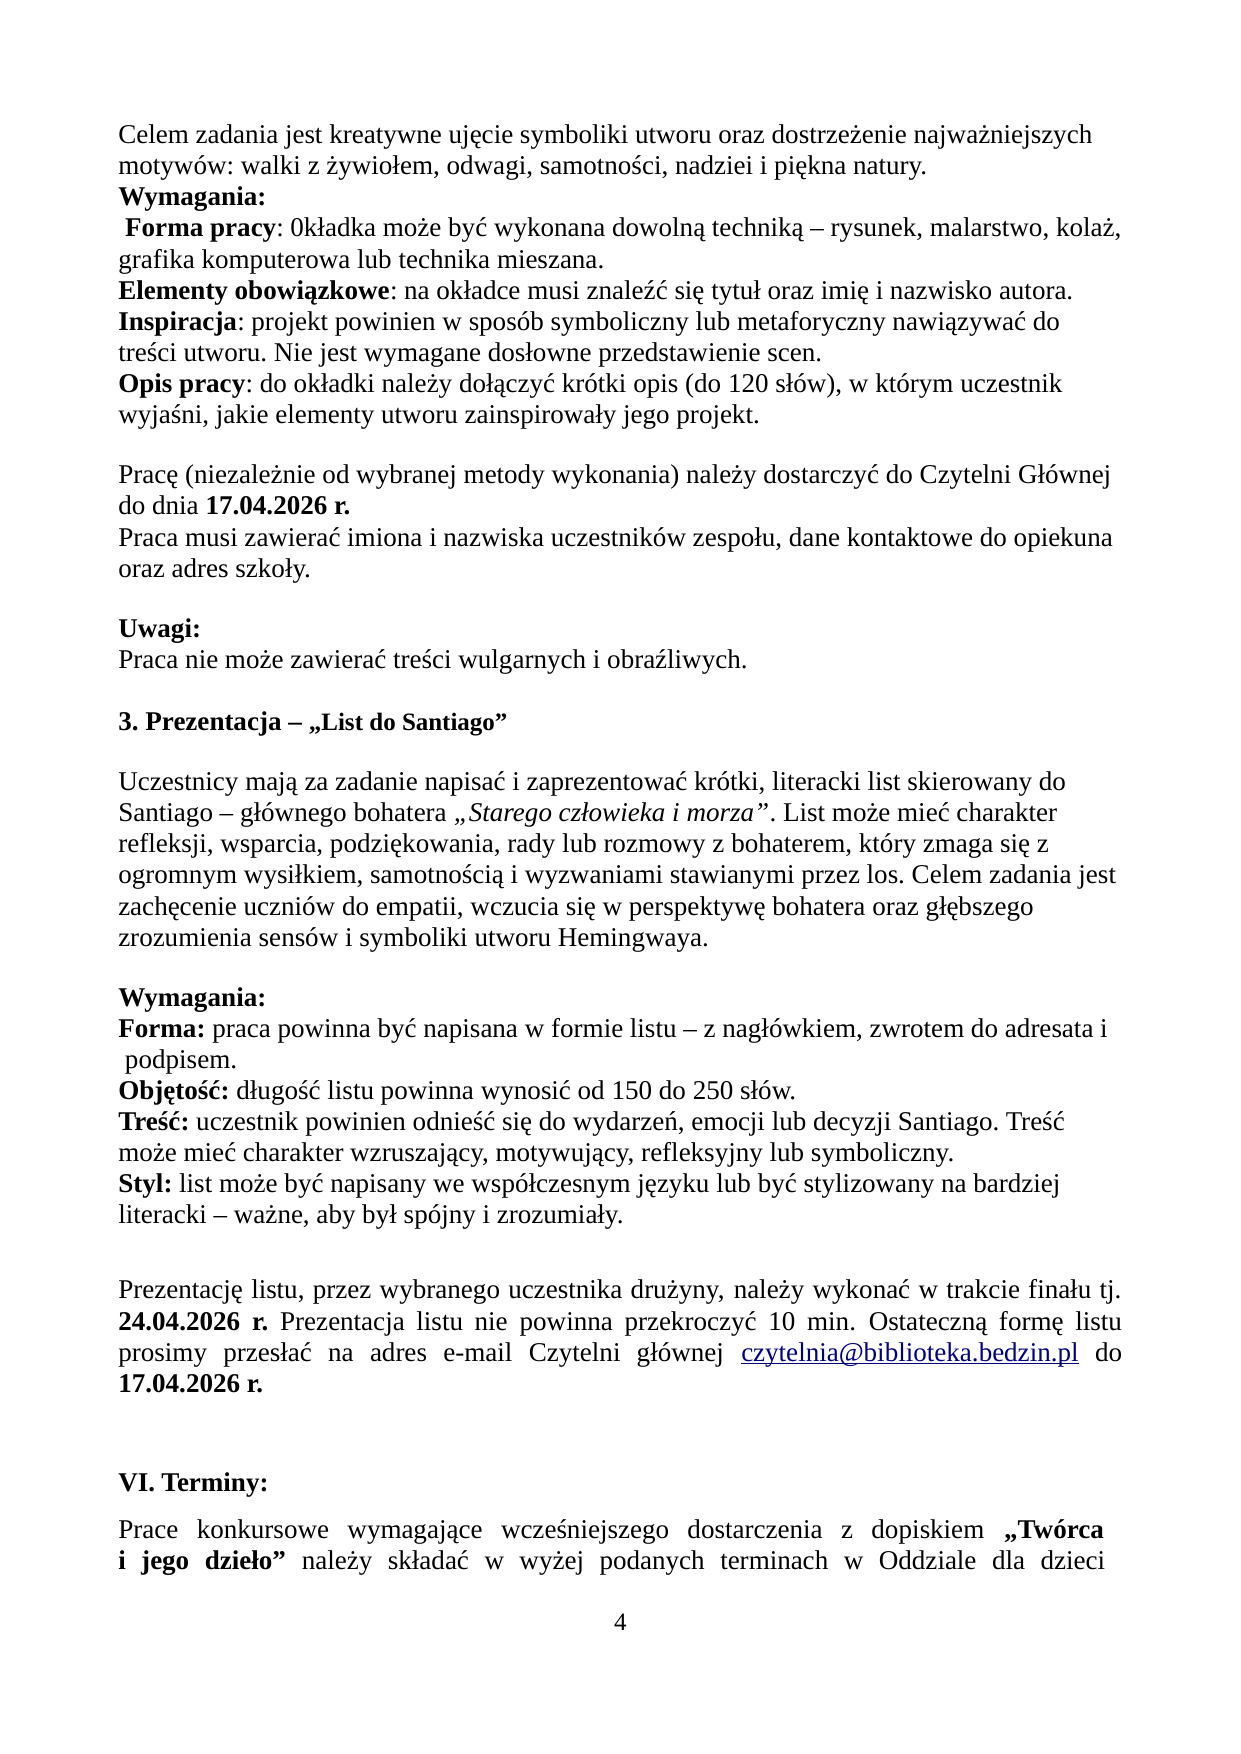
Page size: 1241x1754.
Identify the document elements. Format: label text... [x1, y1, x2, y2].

text Prezentację listu, przez wybranego uczestnika drużyny, należy wykonać w trakcie finału tj. 24.04.2026 r. Prezentacja listu nie powinna przekroczyć 10 min. Ostateczną formę listu prosimy przesłać na adres e-mail Czytelni głównej czytelnia@biblioteka.bedzin.pl do 17.04.2026 r. [118, 1273, 1122, 1398]
text Wymagania: Forma: praca powinna być napisana w formie listu – z nagłówkiem, zwrotem do adresata i podpisem. Objętość: długość listu powinna wynosić od 150 do 250 słów. Treść: uczestnik powinien odnieść się do wydarzeń, emocji lub decyzji Santiago. Treść może mieć charakter wzruszający, motywujący, refleksyjny lub symboliczny. Styl: list może być napisany we współczesnym języku lub być stylizowany na bardziej literacki – ważne, aby był spójny i zrozumiały. [118, 981, 1122, 1230]
text 3. Prezentacja – „List do Santiago” [118, 705, 1122, 736]
text VI. Terminy: [118, 1466, 1122, 1497]
text Uczestnicy mają za zadanie napisać i zaprezentować krótki, literacki list skierowany do Santiago – głównego bohatera „Starego człowieka i morza”. List może mieć charakter refleksji, wsparcia, podziękowania, rady lub rozmowy z bohaterem, który zmaga się z ogromnym wysiłkiem, samotnością i wyzwaniami stawianymi przez los. Celem zadania jest zachęcenie uczniów do empatii, wczucia się w perspektywę bohatera oraz głębszego zrozumienia sensów i symboliki utworu Hemingwaya. [118, 736, 1122, 952]
text Uwagi: Praca nie może zawierać treści wulgarnych i obraźliwych. [118, 612, 1122, 674]
text Prace konkursowe wymagające wcześniejszego dostarczenia z dopiskiem „Twórca i jego dzieło” należy składać w wyżej podanych terminach w Oddziale dla dzieci [118, 1513, 1122, 1575]
text Celem zadania jest kreatywne ujęcie symboliki utworu oraz dostrzeżenie najważniejszych motywów: walki z żywiołem, odwagi, samotności, nadziei i piękna natury. [118, 118, 1122, 180]
text Wymagania: Forma pracy: 0kładka może być wykonana dowolną techniką – rysunek, malarstwo, kolaż, grafika komputerowa lub technika mieszana. Elementy obowiązkowe: na okładce musi znaleźć się tytuł oraz imię i nazwisko autora. Inspiracja: projekt powinien w sposób symboliczny lub metaforyczny nawiązywać do treści utworu. Nie jest wymagane dosłowne przedstawienie scen. Opis pracy: do okładki należy dołączyć krótki opis (do 120 słów), w którym uczestnik wyjaśni, jakie elementy utworu zainspirowały jego projekt. [118, 180, 1122, 429]
text Pracę (niezależnie od wybranej metody wykonania) należy dostarczyć do Czytelni Głównej do dnia 17.04.2026 r. Praca musi zawierać imiona i nazwiska uczestników zespołu, dane kontaktowe do opiekuna oraz adres szkoły. [118, 458, 1122, 612]
